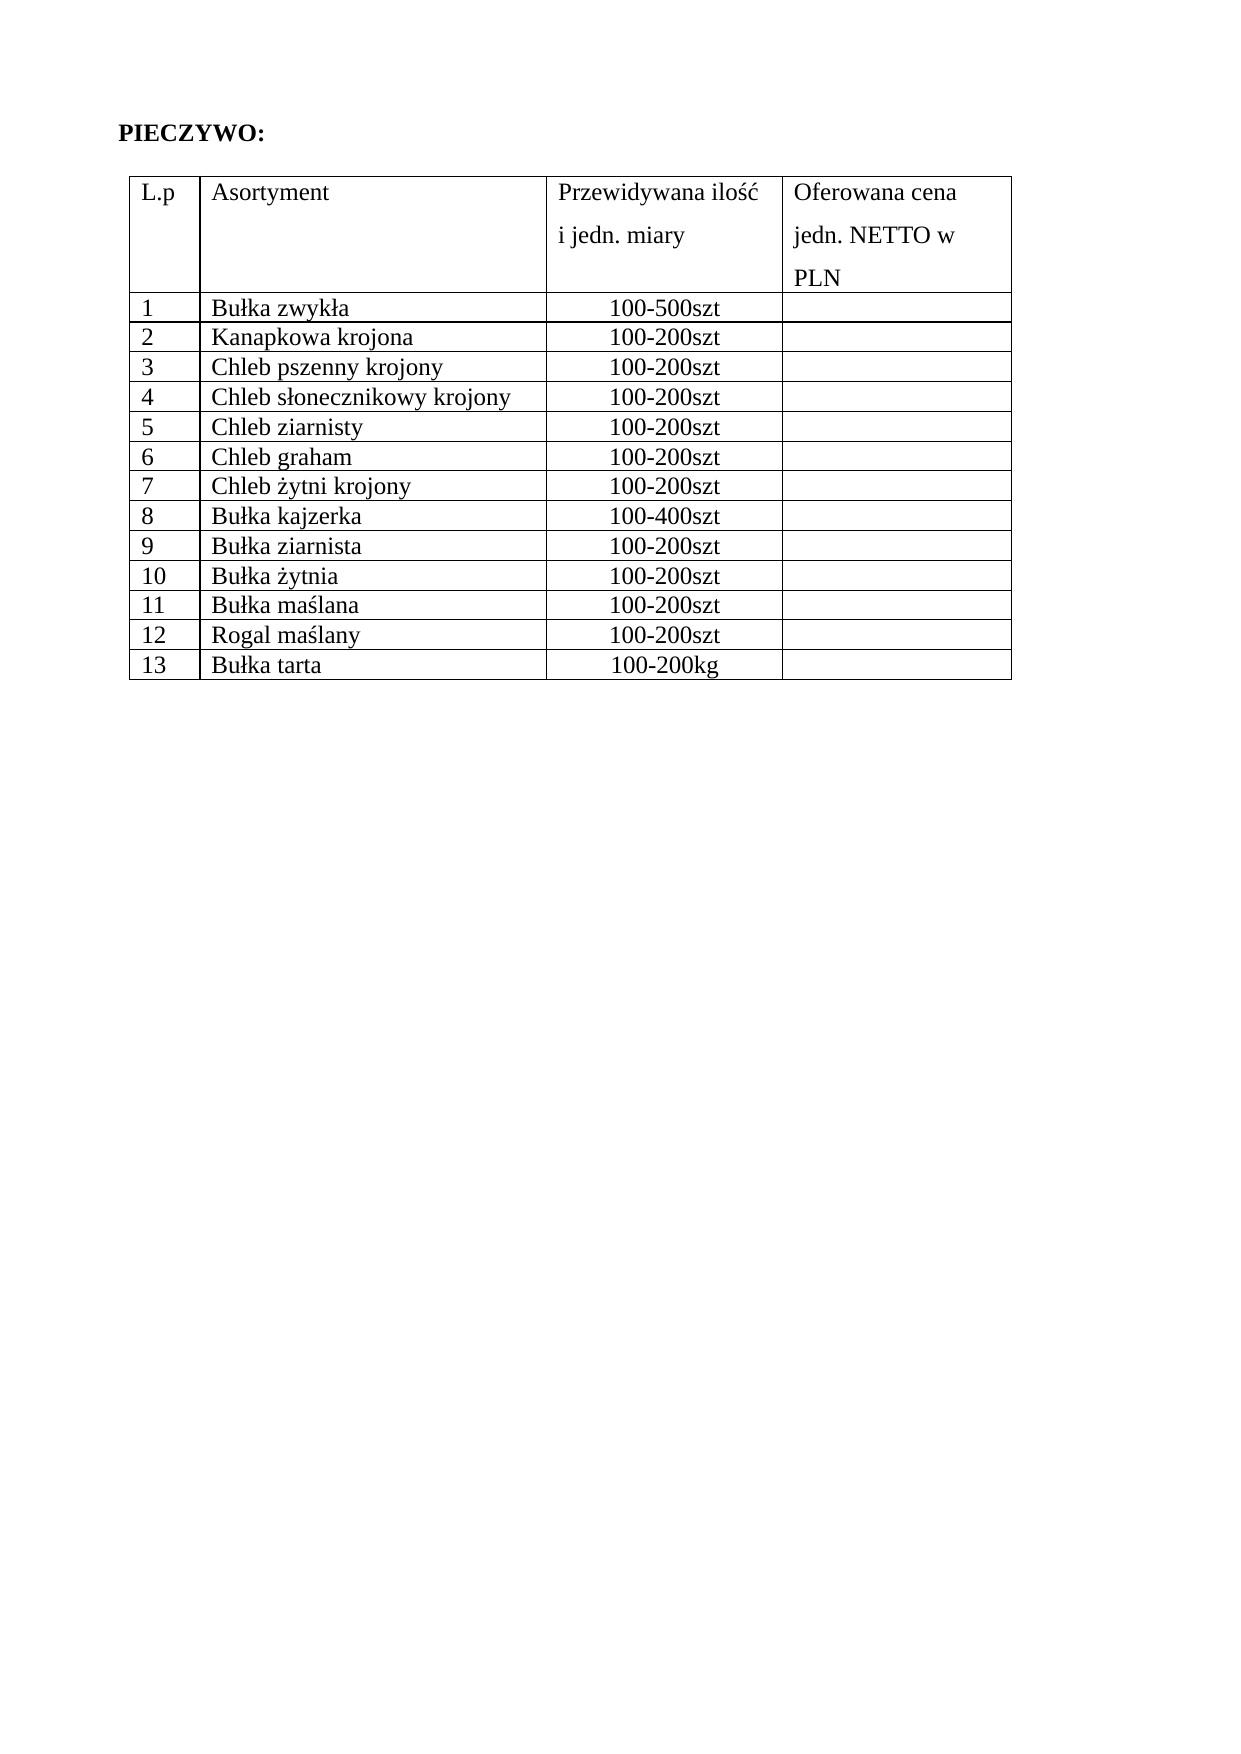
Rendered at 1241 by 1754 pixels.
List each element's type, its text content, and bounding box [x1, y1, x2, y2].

table_cell 9 [130, 531, 199, 560]
table_cell 100-200szt [547, 352, 782, 381]
table_cell Rogal maślany [201, 620, 546, 649]
table_cell 6 [130, 442, 199, 470]
table_cell 1 [130, 293, 199, 321]
table_cell [783, 352, 1011, 381]
table_cell 100-200szt [547, 620, 782, 649]
table_cell 100-200szt [547, 442, 782, 470]
table_cell Bułka ziarnista [201, 531, 546, 560]
table_cell 100-200szt [547, 591, 782, 619]
table_header Asortyment [201, 177, 546, 292]
table_cell [783, 293, 1011, 321]
table_cell 100-200szt [547, 561, 782, 589]
table_cell Chleb ziarnisty [201, 412, 546, 441]
table_cell [783, 561, 1011, 589]
table_cell [783, 591, 1011, 619]
table_cell Chleb słonecznikowy krojony [201, 382, 546, 411]
table_cell 100-200kg [547, 650, 782, 679]
table_cell Chleb żytni krojony [201, 471, 546, 500]
table_cell Bułka tarta [201, 650, 546, 679]
table_cell [783, 323, 1011, 351]
table_cell [783, 531, 1011, 560]
table_cell [783, 382, 1011, 411]
table_cell 3 [130, 352, 199, 381]
table_cell 5 [130, 412, 199, 441]
table_cell 100-200szt [547, 471, 782, 500]
table_cell Bułka zwykła [201, 293, 546, 321]
table_cell [783, 620, 1011, 649]
table_cell Bułka żytnia [201, 561, 546, 589]
table_cell [783, 501, 1011, 530]
table_cell 100-200szt [547, 323, 782, 351]
table_header L.p [130, 177, 199, 292]
table_cell 7 [130, 471, 199, 500]
table_cell 12 [130, 620, 199, 649]
table_cell [783, 650, 1011, 679]
table_cell [783, 412, 1011, 441]
table_cell 100-200szt [547, 412, 782, 441]
table_cell Bułka kajzerka [201, 501, 546, 530]
table_cell 100-500szt [547, 293, 782, 321]
table_cell [783, 442, 1011, 470]
table_cell 4 [130, 382, 199, 411]
table_cell Chleb pszenny krojony [201, 352, 546, 381]
table_cell Bułka maślana [201, 591, 546, 619]
table_cell 13 [130, 650, 199, 679]
table_cell 10 [130, 561, 199, 589]
table_cell Kanapkowa krojona [201, 323, 546, 351]
table_cell 100-400szt [547, 501, 782, 530]
table_cell 100-200szt [547, 382, 782, 411]
table_cell 8 [130, 501, 199, 530]
table_cell 2 [130, 323, 199, 351]
text PIECZYWO: [118, 118, 1122, 147]
table_cell [783, 471, 1011, 500]
table_cell Chleb graham [201, 442, 546, 470]
table_header Przewidywana ilość i jedn. miary [547, 177, 782, 292]
table_cell 100-200szt [547, 531, 782, 560]
table_cell 11 [130, 591, 199, 619]
table_header Oferowana cena jedn. NETTO w PLN [783, 177, 1011, 292]
